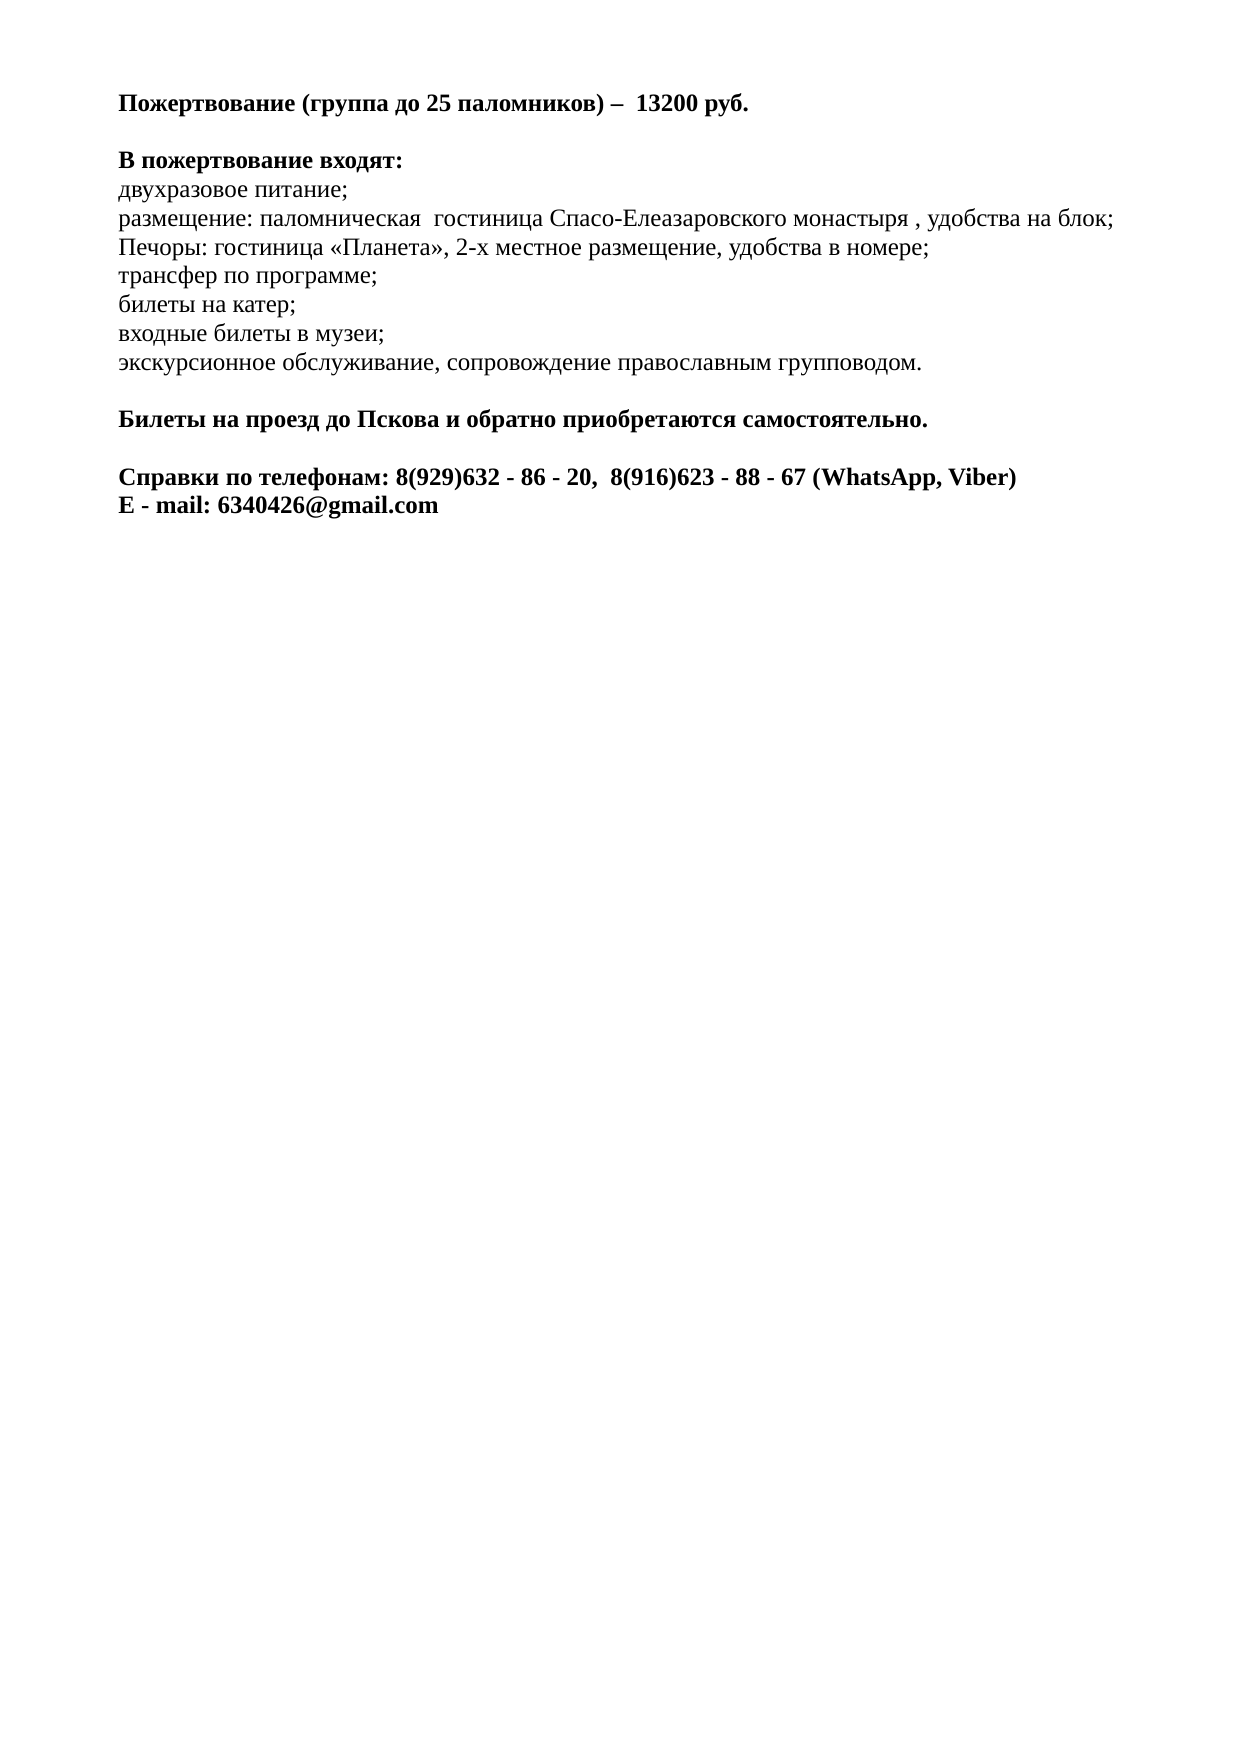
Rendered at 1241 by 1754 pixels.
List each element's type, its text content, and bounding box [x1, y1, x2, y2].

text двухразовое питание; [118, 174, 1122, 203]
text Печоры: гостиница «Планета», 2-х местное размещение, удобства в номере; [118, 232, 1122, 261]
text Пожертвование (группа до 25 паломников) – 13200 руб. [118, 88, 1122, 117]
text Справки по телефонам: 8(929)632 - 86 - 20, 8(916)623 - 88 - 67 (WhatsApp, Viber) [118, 462, 1122, 491]
text E - mail: 6340426@gmail.com [118, 491, 1122, 519]
text входные билеты в музеи; [118, 318, 1122, 347]
text В пожертвование входят: [118, 146, 1122, 174]
text трансфер по программе; [118, 261, 1122, 289]
text экскурсионное обслуживание, сопровождение православным групповодом. [118, 347, 1122, 376]
text билеты на катер; [118, 289, 1122, 318]
text размещение: паломническая гостиница Спасо-Елеазаровского монастыря , удобства на блок; [118, 203, 1122, 232]
text Билеты на проезд до Пскова и обратно приобретаются самостоятельно. [118, 404, 1122, 433]
